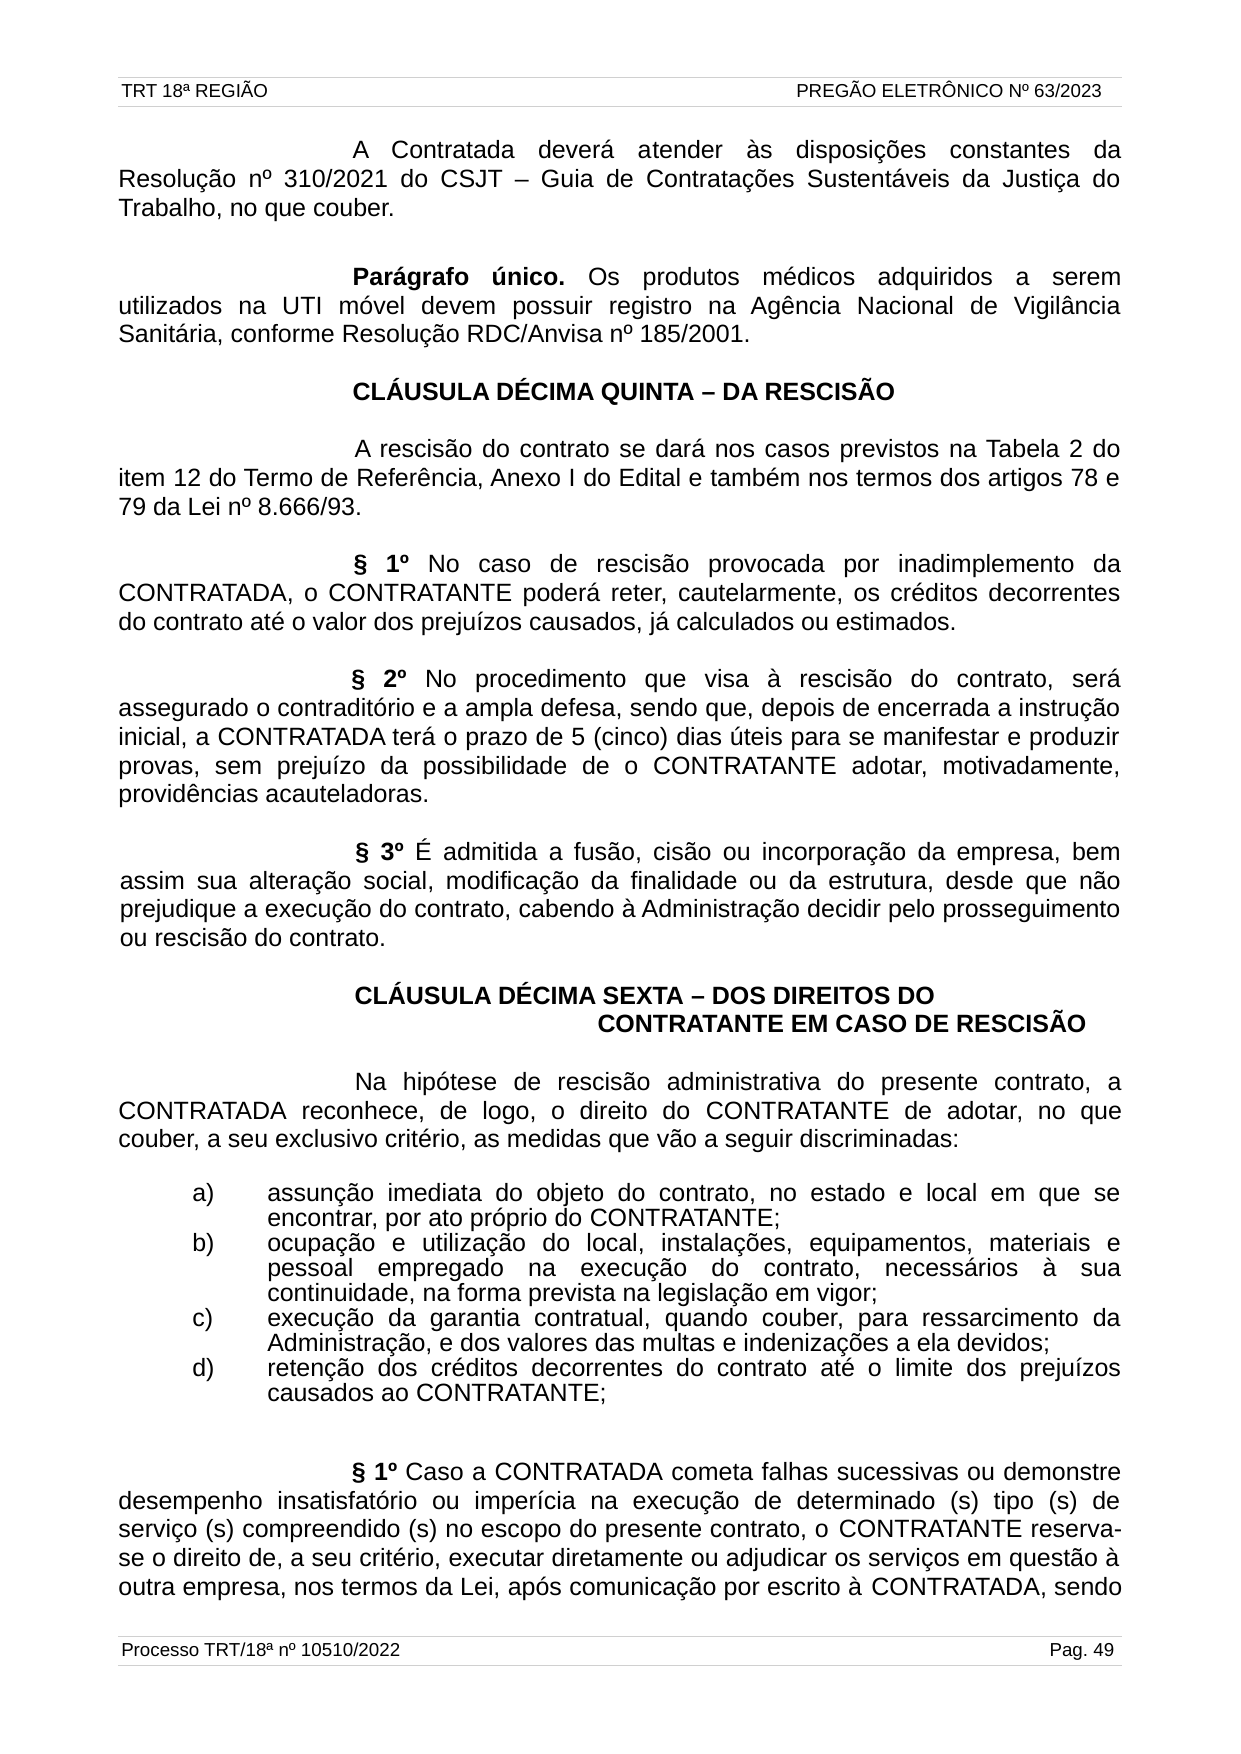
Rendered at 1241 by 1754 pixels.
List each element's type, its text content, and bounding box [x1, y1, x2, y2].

text A Contratada deverá atender às disposições constantes da Resolução nº 310/2021 do CSJT – Guia de Contratações Sustentáveis da Justiça do Trabalho, no que couber. [118, 136, 1122, 222]
text Na hipótese de rescisão administrativa do presente contrato, a CONTRATADA reconhece, de logo, o direito do CONTRATANTE de adotar, no que couber, a seu exclusivo critério, as medidas que vão a seguir discriminadas: [118, 1067, 1122, 1153]
text CLÁUSULA DÉCIMA QUINTA – DA RESCISÃO [118, 377, 1122, 406]
list execução da garantia contratual, quando couber, para ressarcimento da Administração, e dos valores das multas e indenizações a ela devidos; [192, 1307, 1122, 1357]
text A rescisão do contrato se dará nos casos previstos na Tabela 2 do item 12 do Termo de Referência, Anexo I do Edital e também nos termos dos artigos 78 e 79 da Lei nº 8.666/93. [118, 434, 1122, 521]
text § 1º Caso a CONTRATADA cometa falhas sucessivas ou demonstre desempenho insatisfatório ou imperícia na execução de determinado (s) tipo (s) de serviço (s) compreendido (s) no escopo do presente contrato, o CONTRATANTE reserva-se o direito de, a seu critério, executar diretamente ou adjudicar os serviços em questão à outra empresa, nos termos da Lei, após comunicação por escrito à CONTRATADA, sendo [118, 1457, 1122, 1601]
list ocupação e utilização do local, instalações, equipamentos, materiais e pessoal empregado na execução do contrato, necessários à sua continuidade, na forma prevista na legislação em vigor; [192, 1232, 1122, 1307]
text CLÁUSULA DÉCIMA SEXTA – DOS DIREITOS DO [354, 981, 1122, 1009]
text Parágrafo único. Os produtos médicos adquiridos a serem utilizados na UTI móvel devem possuir registro na Agência Nacional de Vigilância Sanitária, conforme Resolução RDC/Anvisa nº 185/2001. [118, 262, 1122, 348]
text CONTRATANTE EM CASO DE RESCISÃO [354, 1009, 1122, 1038]
list retenção dos créditos decorrentes do contrato até o limite dos prejuízos causados ao CONTRATANTE; [192, 1357, 1122, 1407]
text § 1º No caso de rescisão provocada por inadimplemento da CONTRATADA, o CONTRATANTE poderá reter, cautelarmente, os créditos decorrentes do contrato até o valor dos prejuízos causados, já calculados ou estimados. [118, 549, 1122, 636]
list assunção imediata do objeto do contrato, no estado e local em que se encontrar, por ato próprio do CONTRATANTE; [192, 1182, 1122, 1232]
text § 3º É admitida a fusão, cisão ou incorporação da empresa, bem assim sua alteração social, modificação da finalidade ou da estrutura, desde que não prejudique a execução do contrato, cabendo à Administração decidir pelo prosseguimento ou rescisão do contrato. [119, 837, 1122, 952]
text § 2º No procedimento que visa à rescisão do contrato, será assegurado o contraditório e a ampla defesa, sendo que, depois de encerrada a instrução inicial, a CONTRATADA terá o prazo de 5 (cinco) dias úteis para se manifestar e produzir provas, sem prejuízo da possibilidade de o CONTRATANTE adotar, motivadamente, providências acauteladoras. [118, 664, 1122, 808]
